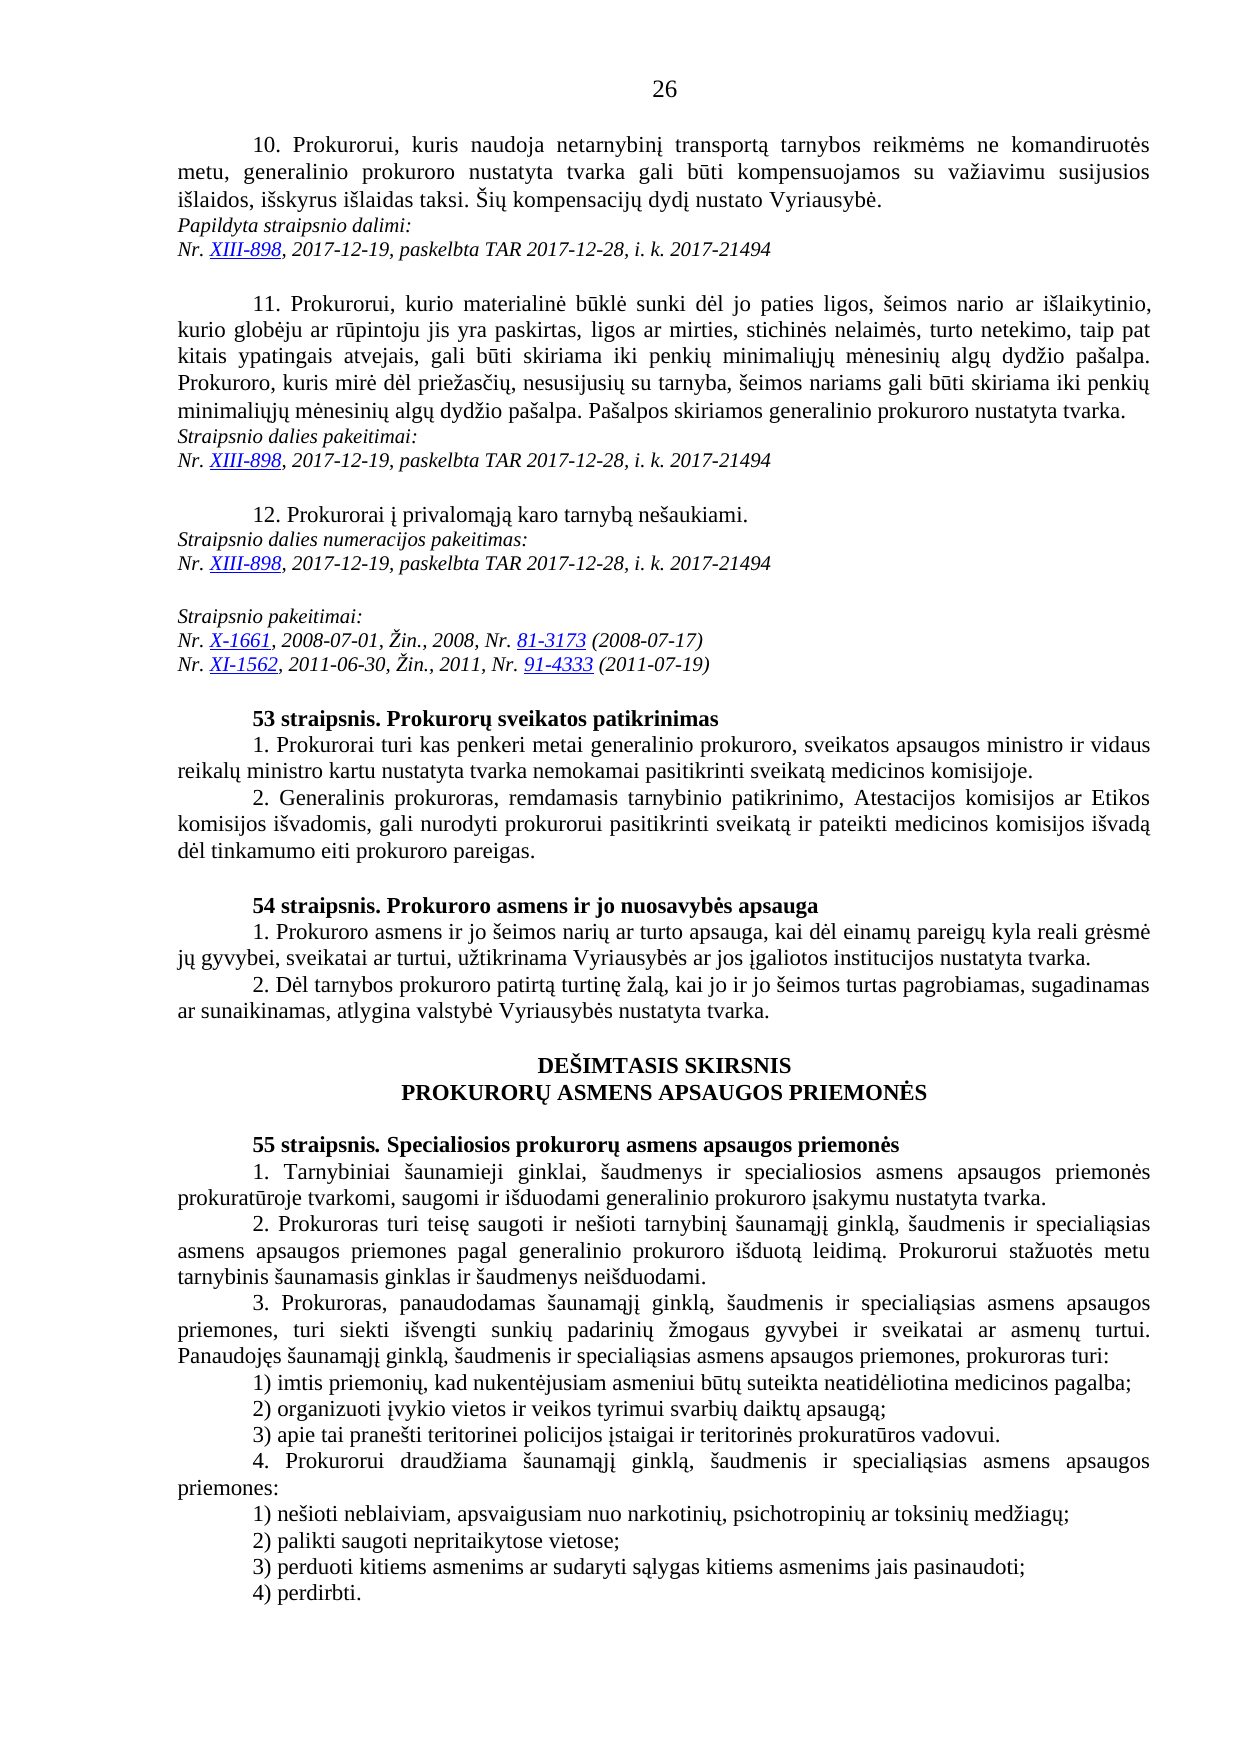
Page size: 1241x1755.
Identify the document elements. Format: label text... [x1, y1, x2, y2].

text Straipsnio dalies pakeitimai: [177, 424, 1152, 448]
text 3) apie tai pranešti teritorinei policijos įstaigai ir teritorinės prokuratūros vadovui. [177, 1421, 1152, 1448]
text Nr. XIII-898, 2017-12-19, paskelbta TAR 2017-12-28, i. k. 2017-21494 [177, 448, 1152, 472]
text 55 straipsnis. Specialiosios prokurorų asmens apsaugos priemonės [177, 1131, 1152, 1158]
text 2) palikti saugoti nepritaikytose vietose; [177, 1527, 1152, 1553]
text 53 straipsnis. Prokurorų sveikatos patikrinimas [177, 705, 1152, 731]
text Nr. X-1661, 2008-07-01, Žin., 2008, Nr. 81-3173 (2008-07-17) [177, 628, 1152, 652]
text Nr. XIII-898, 2017-12-19, paskelbta TAR 2017-12-28, i. k. 2017-21494 [177, 551, 1152, 575]
text 4. Prokurorui draudžiama šaunamąjį ginklą, šaudmenis ir specialiąsias asmens apsaugos priemones: [177, 1448, 1152, 1500]
text 1) nešioti neblaiviam, apsvaigusiam nuo narkotinių, psichotropinių ar toksinių medžiagų; [177, 1500, 1152, 1527]
text PROKURORŲ ASMENS APSAUGOS PRIEMONĖS [177, 1079, 1152, 1105]
text Papildyta straipsnio dalimi: [177, 213, 1152, 237]
text Nr. XIII-898, 2017-12-19, paskelbta TAR 2017-12-28, i. k. 2017-21494 [177, 237, 1152, 261]
text 1) imtis priemonių, kad nukentėjusiam asmeniui būtų suteikta neatidėliotina medicinos pagalba; [177, 1368, 1152, 1395]
text DEŠIMTASIS SKIRSNIS [177, 1052, 1152, 1079]
text 2) organizuoti įvykio vietos ir veikos tyrimui svarbių daiktų apsaugą; [177, 1395, 1152, 1421]
text 2. Generalinis prokuroras, remdamasis tarnybinio patikrinimo, Atestacijos komisijos ar Etikos komisijos išvadomis, gali nurodyti prokurorui pasitikrinti sveikatą ir pateikti medicinos komisijos išvadą dėl tinkamumo eiti prokuroro pareigas. [177, 784, 1152, 863]
text 3. Prokuroras, panaudodamas šaunamąjį ginklą, šaudmenis ir specialiąsias asmens apsaugos priemones, turi siekti išvengti sunkių padarinių žmogaus gyvybei ir sveikatai ar asmenų turtui. Panaudojęs šaunamąjį ginklą, šaudmenis ir specialiąsias asmens apsaugos priemones, prokuroras turi: [177, 1289, 1152, 1368]
text Straipsnio dalies numeracijos pakeitimas: [177, 527, 1152, 551]
text 10. Prokurorui, kuris naudoja netarnybinį transportą tarnybos reikmėms ne komandiruotės metu, generalinio prokuroro nustatyta tvarka gali būti kompensuojamos su važiavimu susijusios išlaidos, išskyrus išlaidas taksi. Šių kompensacijų dydį nustato Vyriausybė. [177, 131, 1152, 213]
text 11. Prokurorui, kurio materialinė būklė sunki dėl jo paties ligos, šeimos nario ar išlaikytinio, kurio globėju ar rūpintoju jis yra paskirtas, ligos ar mirties, stichinės nelaimės, turto netekimo, taip pat kitais ypatingais atvejais, gali būti skiriama iki penkių minimaliųjų mėnesinių algų dydžio pašalpa. Prokuroro, kuris mirė dėl priežasčių, nesusijusių su tarnyba, šeimos nariams gali būti skiriama iki penkių minimaliųjų mėnesinių algų dydžio pašalpa. Pašalpos skiriamos generalinio prokuroro nustatyta tvarka. [177, 290, 1152, 424]
text 1. Tarnybiniai šaunamieji ginklai, šaudmenys ir specialiosios asmens apsaugos priemonės prokuratūroje tvarkomi, saugomi ir išduodami generalinio prokuroro įsakymu nustatyta tvarka. [177, 1158, 1152, 1210]
text 54 straipsnis. Prokuroro asmens ir jo nuosavybės apsauga [177, 892, 1152, 918]
text 12. Prokurorai į privalomąją karo tarnybą nešaukiami. [177, 501, 1152, 527]
text Nr. XI-1562, 2011-06-30, Žin., 2011, Nr. 91-4333 (2011-07-19) [177, 652, 1152, 676]
text 1. Prokurorai turi kas penkeri metai generalinio prokuroro, sveikatos apsaugos ministro ir vidaus reikalų ministro kartu nustatyta tvarka nemokamai pasitikrinti sveikatą medicinos komisijoje. [177, 731, 1152, 784]
text 2. Prokuroras turi teisę saugoti ir nešioti tarnybinį šaunamąjį ginklą, šaudmenis ir specialiąsias asmens apsaugos priemones pagal generalinio prokuroro išduotą leidimą. Prokurorui stažuotės metu tarnybinis šaunamasis ginklas ir šaudmenys neišduodami. [177, 1210, 1152, 1289]
text 3) perduoti kitiems asmenims ar sudaryti sąlygas kitiems asmenims jais pasinaudoti; [177, 1553, 1152, 1579]
text 2. Dėl tarnybos prokuroro patirtą turtinę žalą, kai jo ir jo šeimos turtas pagrobiamas, sugadinamas ar sunaikinamas, atlygina valstybė Vyriausybės nustatyta tvarka. [177, 971, 1152, 1023]
text 4) perdirbti. [177, 1579, 1152, 1606]
text 1. Prokuroro asmens ir jo šeimos narių ar turto apsauga, kai dėl einamų pareigų kyla reali grėsmė jų gyvybei, sveikatai ar turtui, užtikrinama Vyriausybės ar jos įgaliotos institucijos nustatyta tvarka. [177, 918, 1152, 971]
text Straipsnio pakeitimai: [177, 604, 1152, 628]
